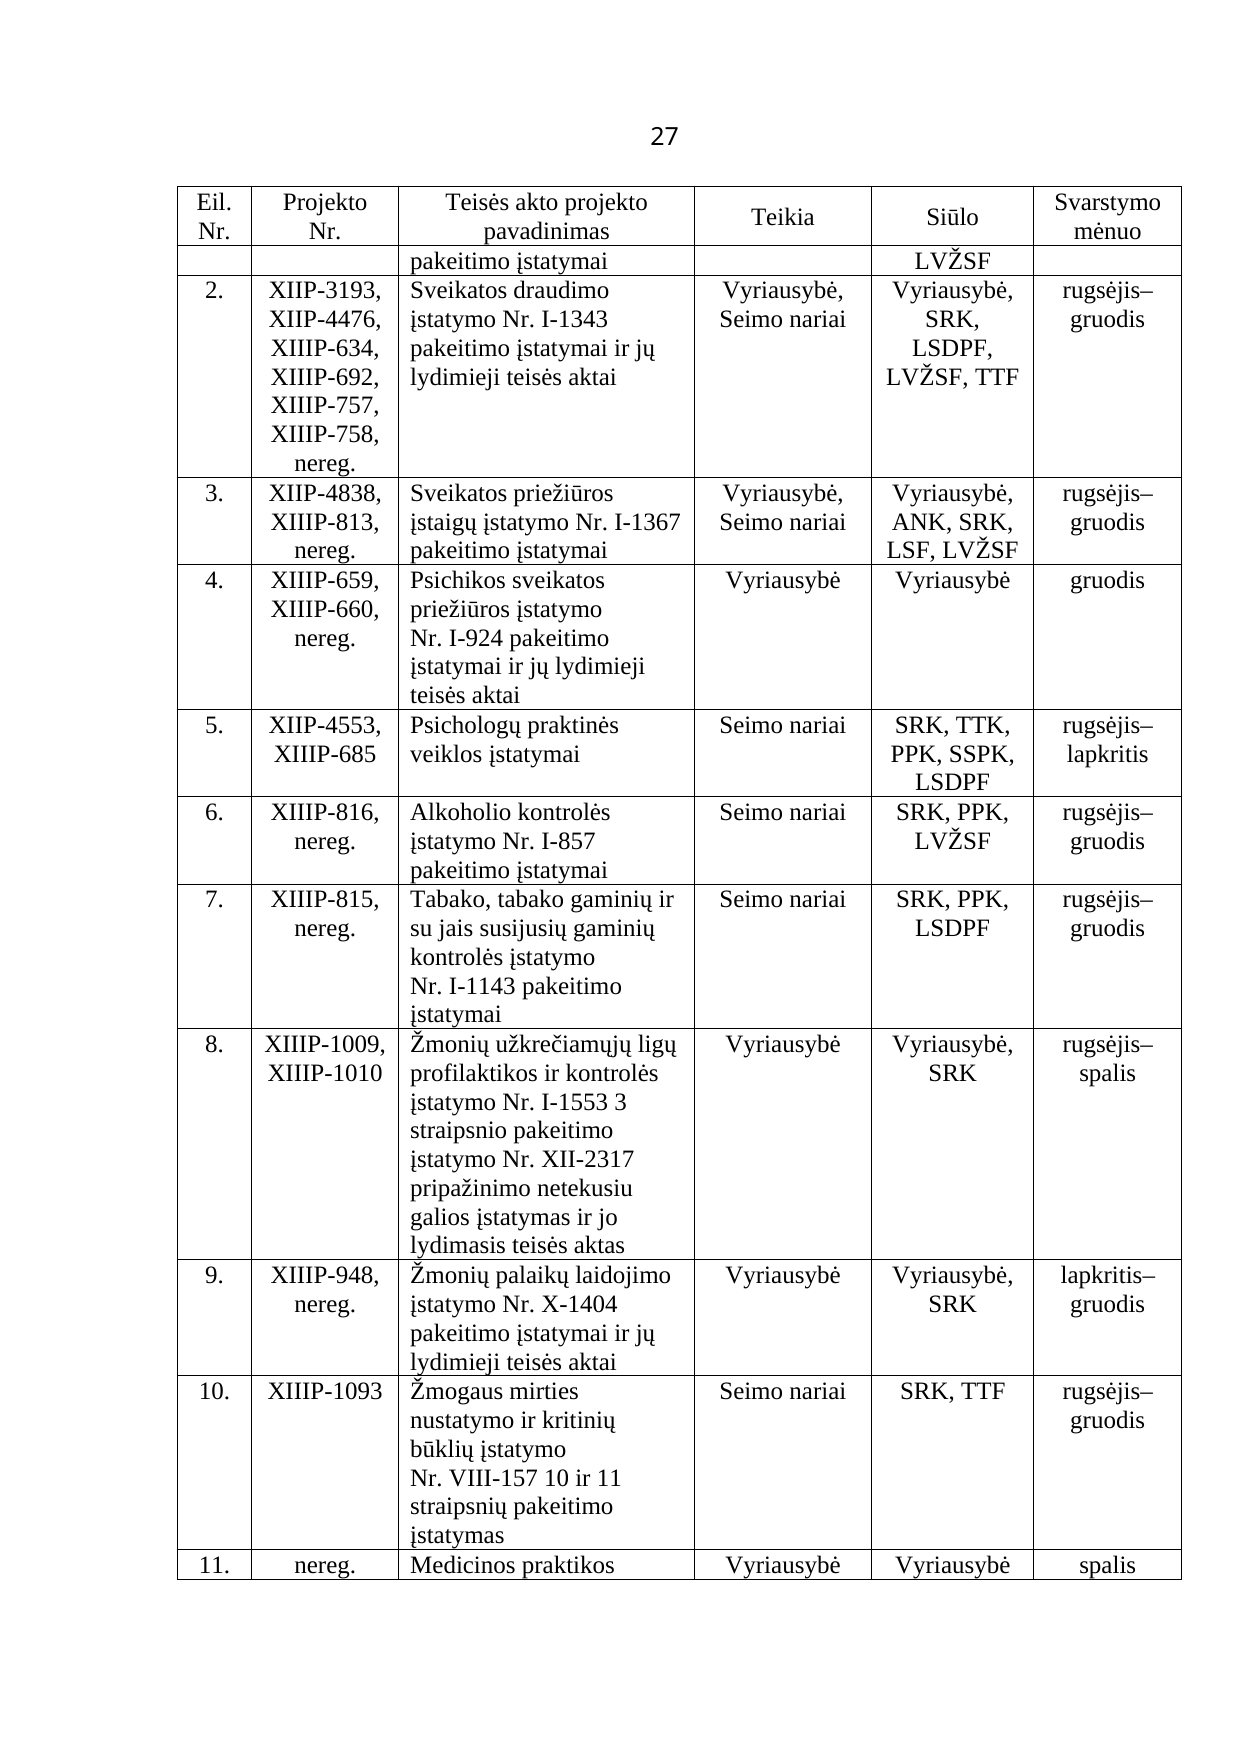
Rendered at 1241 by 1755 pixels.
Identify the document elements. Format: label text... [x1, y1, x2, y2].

table_cell 11. [178, 1550, 251, 1579]
table_cell Sveikatos priežiūros įstaigų įstatymo Nr. I-1367 pakeitimo įstatymai [399, 478, 694, 564]
table_cell 7. [178, 885, 251, 1028]
table_cell Tabako, tabako gaminių ir su jais susijusių gaminių kontrolės įstatymo Nr. I-1143 pakeitimo įstatymai [399, 885, 694, 1028]
table_cell XIIIP-815, nereg. [252, 885, 398, 1028]
table_header Svarstymo mėnuo [1034, 187, 1181, 245]
table_cell rugsėjis– gruodis [1034, 1376, 1181, 1549]
table_cell SRK, TTK, PPK, SSPK, LSDPF [872, 710, 1033, 796]
table_cell 3. [178, 478, 251, 564]
table_header Teisės akto projekto pavadinimas [399, 187, 694, 245]
table_cell 9. [178, 1260, 251, 1375]
table_cell Vyriausybė [695, 1029, 871, 1259]
table_cell Vyriausybė [695, 565, 871, 709]
table_cell Vyriausybė [872, 565, 1033, 709]
table_header Projekto Nr. [252, 187, 398, 245]
table_cell 6. [178, 797, 251, 883]
table_cell Seimo nariai [695, 797, 871, 883]
table_cell XIIP-4553, XIIIP-685 [252, 710, 398, 796]
table_cell nereg. [252, 1550, 398, 1579]
table_cell Alkoholio kontrolės įstatymo Nr. I-857 pakeitimo įstatymai [399, 797, 694, 883]
table_cell 4. [178, 565, 251, 709]
table_cell Vyriausybė, SRK [872, 1260, 1033, 1375]
table_cell Žmogaus mirties nustatymo ir kritinių būklių įstatymo Nr. VIII-157 10 ir 11 straipsnių pakeitimo įstatymas [399, 1376, 694, 1549]
table_cell XIIIP-816, nereg. [252, 797, 398, 883]
table_cell Žmonių užkrečiamųjų ligų profilaktikos ir kontrolės įstatymo Nr. I-1553 3 straipsnio pakeitimo įstatymo Nr. XII-2317 pripažinimo netekusiu galios įstatymas ir jo lydimasis teisės aktas [399, 1029, 694, 1259]
table_cell XIIIP-948, nereg. [252, 1260, 398, 1375]
table_cell rugsėjis– gruodis [1034, 478, 1181, 564]
table_cell rugsėjis– gruodis [1034, 797, 1181, 883]
table_cell SRK, TTF [872, 1376, 1033, 1549]
table_cell Vyriausybė, Seimo nariai [695, 478, 871, 564]
table_cell Vyriausybė [872, 1550, 1033, 1579]
table_cell Vyriausybė, Seimo nariai [695, 276, 871, 477]
table_cell Psichologų praktinės veiklos įstatymai [399, 710, 694, 796]
table_cell Seimo nariai [695, 885, 871, 1028]
table_cell [1034, 246, 1181, 274]
table_cell Žmonių palaikų laidojimo įstatymo Nr. X-1404 pakeitimo įstatymai ir jų lydimieji teisės aktai [399, 1260, 694, 1375]
table_cell rugsėjis– gruodis [1034, 276, 1181, 477]
table_cell Medicinos praktikos [399, 1550, 694, 1579]
table_cell 8. [178, 1029, 251, 1259]
table_cell Vyriausybė, SRK [872, 1029, 1033, 1259]
table_cell Vyriausybė, ANK, SRK, LSF, LVŽSF [872, 478, 1033, 564]
table_cell Sveikatos draudimo įstatymo Nr. I-1343 pakeitimo įstatymai ir jų lydimieji teisės aktai [399, 276, 694, 477]
table_cell 2. [178, 276, 251, 477]
table_cell Seimo nariai [695, 1376, 871, 1549]
table_cell lapkritis– gruodis [1034, 1260, 1181, 1375]
table_cell rugsėjis– spalis [1034, 1029, 1181, 1259]
table_header Eil. Nr. [178, 187, 251, 245]
table_cell gruodis [1034, 565, 1181, 709]
table_cell [252, 246, 398, 274]
table_cell Seimo nariai [695, 710, 871, 796]
table_cell [695, 246, 871, 274]
table_cell XIIP-3193, XIIP-4476, XIIIP-634, XIIIP-692, XIIIP-757, XIIIP-758, nereg. [252, 276, 398, 477]
table_cell XIIP-4838, XIIIP-813, nereg. [252, 478, 398, 564]
table_cell SRK, PPK, LSDPF [872, 885, 1033, 1028]
table_cell XIIIP-1009, XIIIP-1010 [252, 1029, 398, 1259]
table_cell spalis [1034, 1550, 1181, 1579]
table_header Siūlo [872, 187, 1033, 245]
table_cell SRK, PPK, LVŽSF [872, 797, 1033, 883]
table_cell XIIIP-1093 [252, 1376, 398, 1549]
table_cell [178, 246, 251, 274]
table_cell rugsėjis–lapkritis [1034, 710, 1181, 796]
table_cell Psichikos sveikatos priežiūros įstatymo Nr. I-924 pakeitimo įstatymai ir jų lydimieji teisės aktai [399, 565, 694, 709]
table_header Teikia [695, 187, 871, 245]
table_cell Vyriausybė, SRK, LSDPF, LVŽSF, TTF [872, 276, 1033, 477]
table_cell Vyriausybė [695, 1550, 871, 1579]
table_cell rugsėjis– gruodis [1034, 885, 1181, 1028]
table_cell 10. [178, 1376, 251, 1549]
table_cell Vyriausybė [695, 1260, 871, 1375]
table_cell LVŽSF [872, 246, 1033, 274]
table_cell 5. [178, 710, 251, 796]
table_cell pakeitimo įstatymai [399, 246, 694, 274]
table_cell XIIIP-659, XIIIP-660, nereg. [252, 565, 398, 709]
